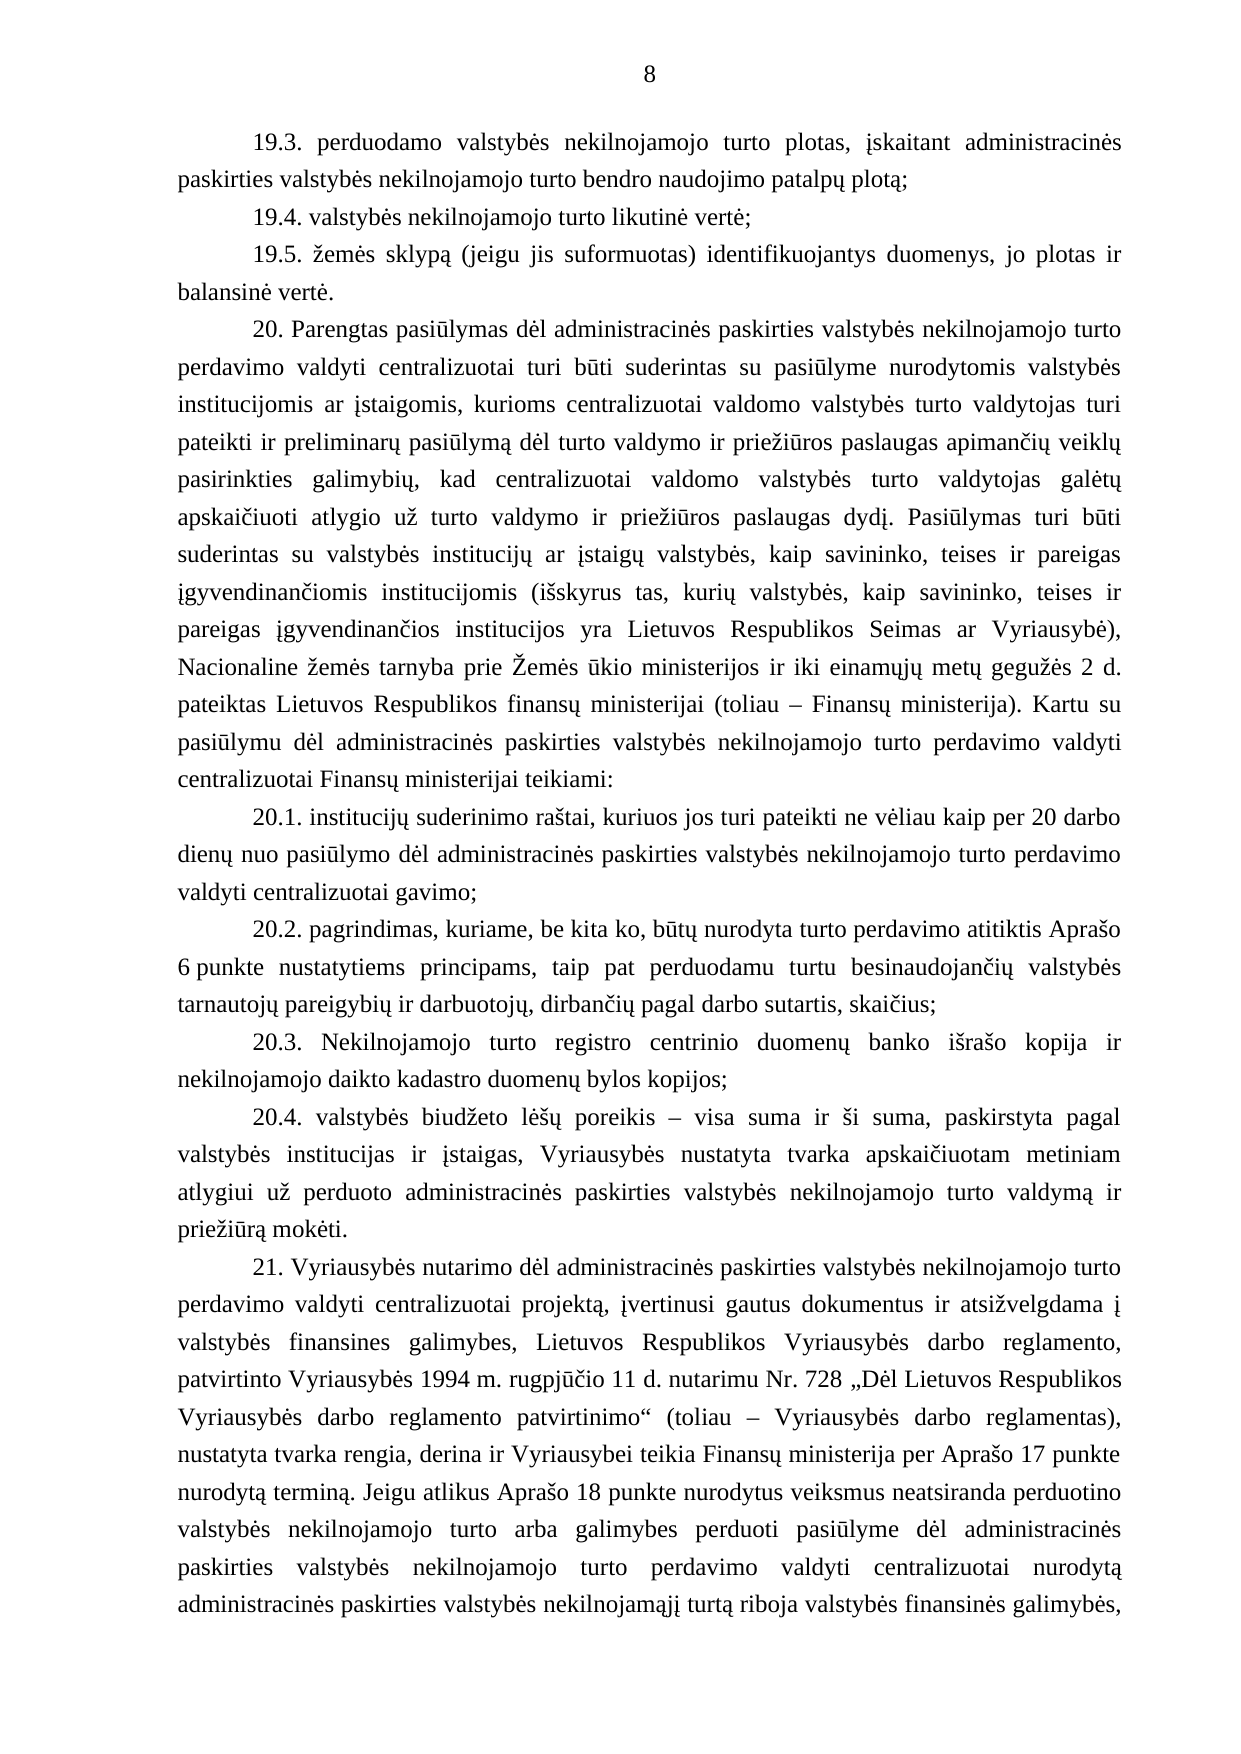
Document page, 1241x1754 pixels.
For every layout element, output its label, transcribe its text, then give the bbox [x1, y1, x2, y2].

text 20.3. Nekilnojamojo turto registro centrinio duomenų banko išrašo kopija ir nekilnojamojo daikto kadastro duomenų bylos kopijos; [177, 1018, 1122, 1093]
text 20.1. institucijų suderinimo raštai, kuriuos jos turi pateikti ne vėliau kaip per 20 darbo dienų nuo pasiūlymo dėl administracinės paskirties valstybės nekilnojamojo turto perdavimo valdyti centralizuotai gavimo; [177, 793, 1122, 906]
text 20.2. pagrindimas, kuriame, be kita ko, būtų nurodyta turto perdavimo atitiktis Aprašo 6 punkte nustatytiems principams, taip pat perduodamu turtu besinaudojančių valstybės tarnautojų pareigybių ir darbuotojų, dirbančių pagal darbo sutartis, skaičius; [177, 906, 1122, 1018]
text 20.4. valstybės biudžeto lėšų poreikis – visa suma ir ši suma, paskirstyta pagal valstybės institucijas ir įstaigas, Vyriausybės nustatyta tvarka apskaičiuotam metiniam atlygiui už perduoto administracinės paskirties valstybės nekilnojamojo turto valdymą ir priežiūrą mokėti. [177, 1093, 1122, 1243]
text 21. Vyriausybės nutarimo dėl administracinės paskirties valstybės nekilnojamojo turto perdavimo valdyti centralizuotai projektą, įvertinusi gautus dokumentus ir atsižvelgdama į valstybės finansines galimybes, Lietuvos Respublikos Vyriausybės darbo reglamento, patvirtinto Vyriausybės 1994 m. rugpjūčio 11 d. nutarimu Nr. 728 „Dėl Lietuvos Respublikos Vyriausybės darbo reglamento patvirtinimo“ (toliau – Vyriausybės darbo reglamentas), nustatyta tvarka rengia, derina ir Vyriausybei teikia Finansų ministerija per Aprašo 17 punkte nurodytą terminą. Jeigu atlikus Aprašo 18 punkte nurodytus veiksmus neatsiranda perduotino valstybės nekilnojamojo turto arba galimybes perduoti pasiūlyme dėl administracinės paskirties valstybės nekilnojamojo turto perdavimo valdyti centralizuotai nurodytą administracinės paskirties valstybės nekilnojamąjį turtą riboja valstybės finansinės galimybės, [177, 1243, 1122, 1618]
text 19.3. perduodamo valstybės nekilnojamojo turto plotas, įskaitant administracinės paskirties valstybės nekilnojamojo turto bendro naudojimo patalpų plotą; [177, 118, 1122, 193]
text 19.5. žemės sklypą (jeigu jis suformuotas) identifikuojantys duomenys, jo plotas ir balansinė vertė. [177, 231, 1122, 306]
text 20. Parengtas pasiūlymas dėl administracinės paskirties valstybės nekilnojamojo turto perdavimo valdyti centralizuotai turi būti suderintas su pasiūlyme nurodytomis valstybės institucijomis ar įstaigomis, kurioms centralizuotai valdomo valstybės turto valdytojas turi pateikti ir preliminarų pasiūlymą dėl turto valdymo ir priežiūros paslaugas apimančių veiklų pasirinkties galimybių, kad centralizuotai valdomo valstybės turto valdytojas galėtų apskaičiuoti atlygio už turto valdymo ir priežiūros paslaugas dydį. Pasiūlymas turi būti suderintas su valstybės institucijų ar įstaigų valstybės, kaip savininko, teises ir pareigas įgyvendinančiomis institucijomis (išskyrus tas, kurių valstybės, kaip savininko, teises ir pareigas įgyvendinančios institucijos yra Lietuvos Respublikos Seimas ar Vyriausybė), Nacionaline žemės tarnyba prie Žemės ūkio ministerijos ir iki einamųjų metų gegužės 2 d. pateiktas Lietuvos Respublikos finansų ministerijai (toliau – Finansų ministerija). Kartu su pasiūlymu dėl administracinės paskirties valstybės nekilnojamojo turto perdavimo valdyti centralizuotai Finansų ministerijai teikiami: [177, 306, 1122, 793]
text 19.4. valstybės nekilnojamojo turto likutinė vertė; [177, 193, 1122, 231]
